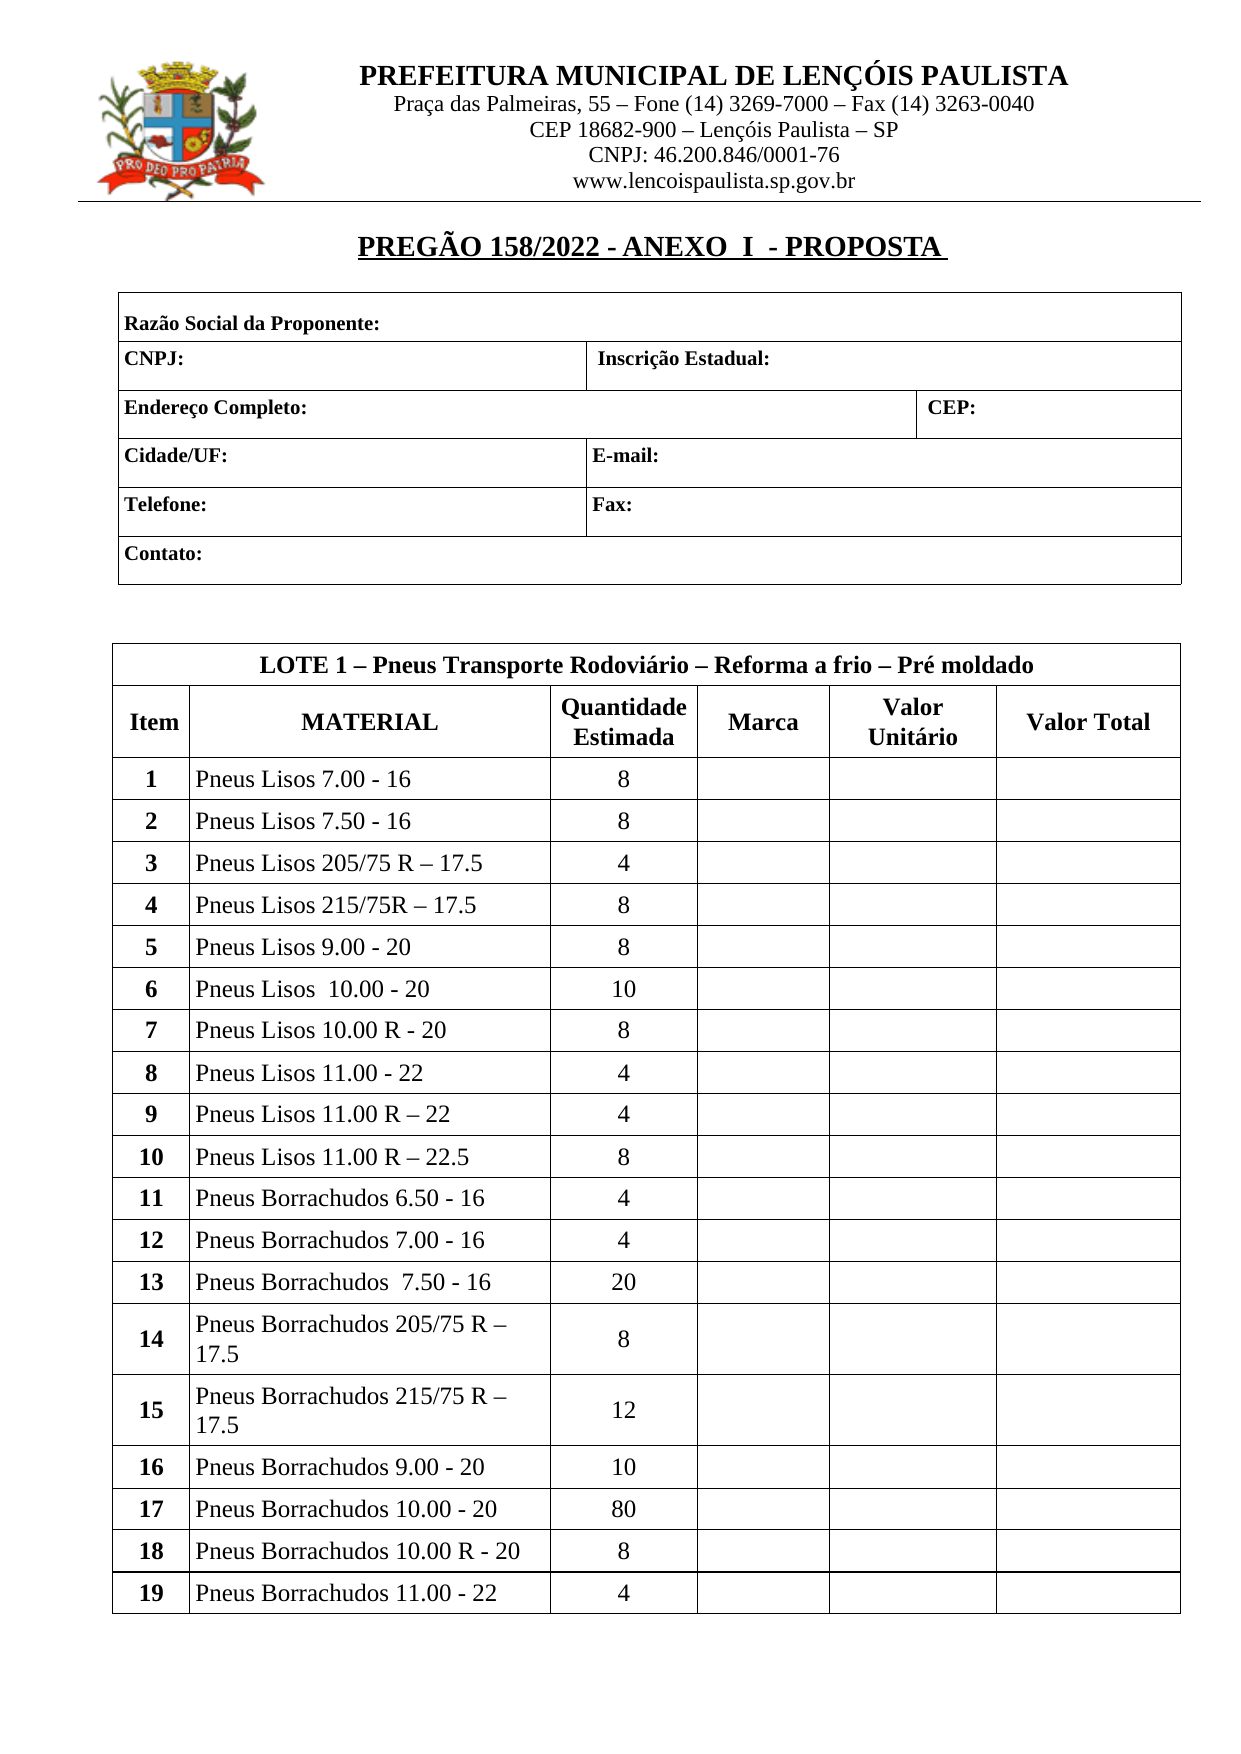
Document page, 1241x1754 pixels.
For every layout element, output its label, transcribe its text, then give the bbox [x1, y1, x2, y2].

table_cell [997, 1220, 1180, 1261]
table_header Razão Social da Proponente: [119, 293, 1181, 341]
table_cell Pneus Borrachudos 10.00 - 20 [190, 1489, 550, 1529]
table_cell [698, 968, 829, 1009]
table_cell Pneus Borrachudos 215/75 R – 17.5 [190, 1375, 550, 1445]
table_cell Telefone: [119, 488, 586, 536]
table_cell Pneus Borrachudos 7.50 - 16 [190, 1262, 550, 1302]
table_cell [997, 1136, 1180, 1177]
table_cell Inscrição Estadual: [587, 342, 1181, 389]
table_cell [698, 1446, 829, 1487]
table_cell 4 [113, 884, 189, 925]
table_cell [698, 1010, 829, 1051]
table_cell 8 [113, 1052, 189, 1093]
table_cell 4 [551, 1573, 697, 1613]
table_cell 15 [113, 1375, 189, 1445]
table_cell Pneus Lisos 7.00 - 16 [190, 758, 550, 799]
table_cell [997, 1094, 1180, 1134]
table_cell Pneus Lisos 11.00 - 22 [190, 1052, 550, 1093]
table_cell [698, 1489, 829, 1529]
table_cell 4 [551, 1220, 697, 1261]
table_cell [830, 1094, 996, 1134]
table_cell [698, 1375, 829, 1445]
table_cell [698, 1530, 829, 1571]
table_cell [830, 758, 996, 799]
table_cell Pneus Lisos 9.00 - 20 [190, 926, 550, 967]
table_cell Pneus Lisos 10.00 R - 20 [190, 1010, 550, 1051]
table_cell Pneus Lisos 11.00 R – 22.5 [190, 1136, 550, 1177]
table_cell [698, 884, 829, 925]
table_cell 10 [113, 1136, 189, 1177]
table_cell 8 [551, 926, 697, 967]
table_cell 9 [113, 1094, 189, 1134]
table_cell Pneus Borrachudos 205/75 R – 17.5 [190, 1304, 550, 1374]
table_cell [997, 926, 1180, 967]
table_cell [997, 1446, 1180, 1487]
table_cell [698, 1136, 829, 1177]
table_cell [698, 1262, 829, 1302]
table_cell Cidade/UF: [119, 439, 586, 487]
table_cell [830, 968, 996, 1009]
table_cell [830, 926, 996, 967]
table_cell 11 [113, 1178, 189, 1218]
table_cell CEP: [917, 391, 1181, 438]
table_cell MATERIAL [190, 686, 550, 757]
table_cell Valor Unitário [830, 686, 996, 757]
table_cell [830, 800, 996, 841]
table_cell 14 [113, 1304, 189, 1374]
table_cell 8 [551, 884, 697, 925]
table_cell 8 [551, 1136, 697, 1177]
table_cell [830, 884, 996, 925]
table_cell 5 [113, 926, 189, 967]
table_cell [997, 1010, 1180, 1051]
table_cell [830, 1178, 996, 1218]
picture [94, 59, 267, 201]
table_cell 2 [113, 800, 189, 841]
table_cell [830, 1220, 996, 1261]
table_cell [830, 1052, 996, 1093]
table_cell Valor Total [997, 686, 1180, 757]
table_cell [997, 1573, 1180, 1613]
table_cell 12 [551, 1375, 697, 1445]
table_cell 8 [551, 800, 697, 841]
table_cell [830, 1530, 996, 1571]
table_cell [997, 1375, 1180, 1445]
table_cell 80 [551, 1489, 697, 1529]
table_cell Endereço Completo: [119, 391, 916, 438]
table_cell Fax: [587, 488, 1181, 536]
table_cell 16 [113, 1446, 189, 1487]
table_cell 13 [113, 1262, 189, 1302]
table_cell E-mail: [587, 439, 1181, 487]
table_cell Pneus Lisos 7.50 - 16 [190, 800, 550, 841]
table_cell 8 [551, 1530, 697, 1571]
table_cell [830, 1262, 996, 1302]
table_cell [997, 1262, 1180, 1302]
table_cell [997, 884, 1180, 925]
table_cell Marca [698, 686, 829, 757]
table_cell [997, 758, 1180, 799]
table_cell 18 [113, 1530, 189, 1571]
table_cell [830, 842, 996, 883]
table_cell [997, 1530, 1180, 1571]
table_cell 4 [551, 1178, 697, 1218]
table_cell Pneus Lisos 10.00 - 20 [190, 968, 550, 1009]
table_cell 20 [551, 1262, 697, 1302]
table_cell [698, 1220, 829, 1261]
table_cell [698, 926, 829, 967]
table_cell 10 [551, 968, 697, 1009]
table_cell 3 [113, 842, 189, 883]
table_cell [698, 758, 829, 799]
table_cell [830, 1304, 996, 1374]
table_cell CNPJ: [119, 342, 586, 389]
table_cell 7 [113, 1010, 189, 1051]
table_cell [830, 1446, 996, 1487]
table_cell 19 [113, 1573, 189, 1613]
table_cell [997, 1178, 1180, 1218]
table_cell [698, 1304, 829, 1374]
table_cell Pneus Borrachudos 7.00 - 16 [190, 1220, 550, 1261]
table_cell [997, 1052, 1180, 1093]
table_cell [830, 1375, 996, 1445]
table_cell 8 [551, 758, 697, 799]
table_cell Pneus Borrachudos 9.00 - 20 [190, 1446, 550, 1487]
table_cell Pneus Lisos 215/75R – 17.5 [190, 884, 550, 925]
table_cell [698, 1573, 829, 1613]
table_cell Pneus Borrachudos 10.00 R - 20 [190, 1530, 550, 1571]
table_cell Item [113, 686, 189, 757]
table_cell [698, 842, 829, 883]
table_cell 4 [551, 1052, 697, 1093]
table_header LOTE 1 – Pneus Transporte Rodoviário – Reforma a frio – Pré moldado [113, 644, 1180, 685]
table_cell Pneus Borrachudos 6.50 - 16 [190, 1178, 550, 1218]
table_cell [997, 1489, 1180, 1529]
table_cell 6 [113, 968, 189, 1009]
table_cell [698, 1094, 829, 1134]
table_cell 8 [551, 1010, 697, 1051]
table_cell 8 [551, 1304, 697, 1374]
table_cell 17 [113, 1489, 189, 1529]
table_cell [698, 1178, 829, 1218]
table_cell 4 [551, 1094, 697, 1134]
table_cell [698, 800, 829, 841]
table_cell [997, 968, 1180, 1009]
table_cell 1 [113, 758, 189, 799]
table_cell [830, 1489, 996, 1529]
table_cell 12 [113, 1220, 189, 1261]
table_cell [997, 800, 1180, 841]
table_cell [830, 1136, 996, 1177]
table_cell Pneus Lisos 205/75 R – 17.5 [190, 842, 550, 883]
table_cell [997, 842, 1180, 883]
table_cell Contato: [119, 537, 1181, 584]
table_cell [997, 1304, 1180, 1374]
table_cell 10 [551, 1446, 697, 1487]
text PREGÃO 158/2022 - ANEXO I - PROPOSTA [118, 231, 1181, 263]
table_cell Pneus Lisos 11.00 R – 22 [190, 1094, 550, 1134]
table_cell Quantidade Estimada [551, 686, 697, 757]
table_cell Pneus Borrachudos 11.00 - 22 [190, 1573, 550, 1613]
table_cell 4 [551, 842, 697, 883]
table_cell [698, 1052, 829, 1093]
table_cell [830, 1010, 996, 1051]
table_cell [830, 1573, 996, 1613]
